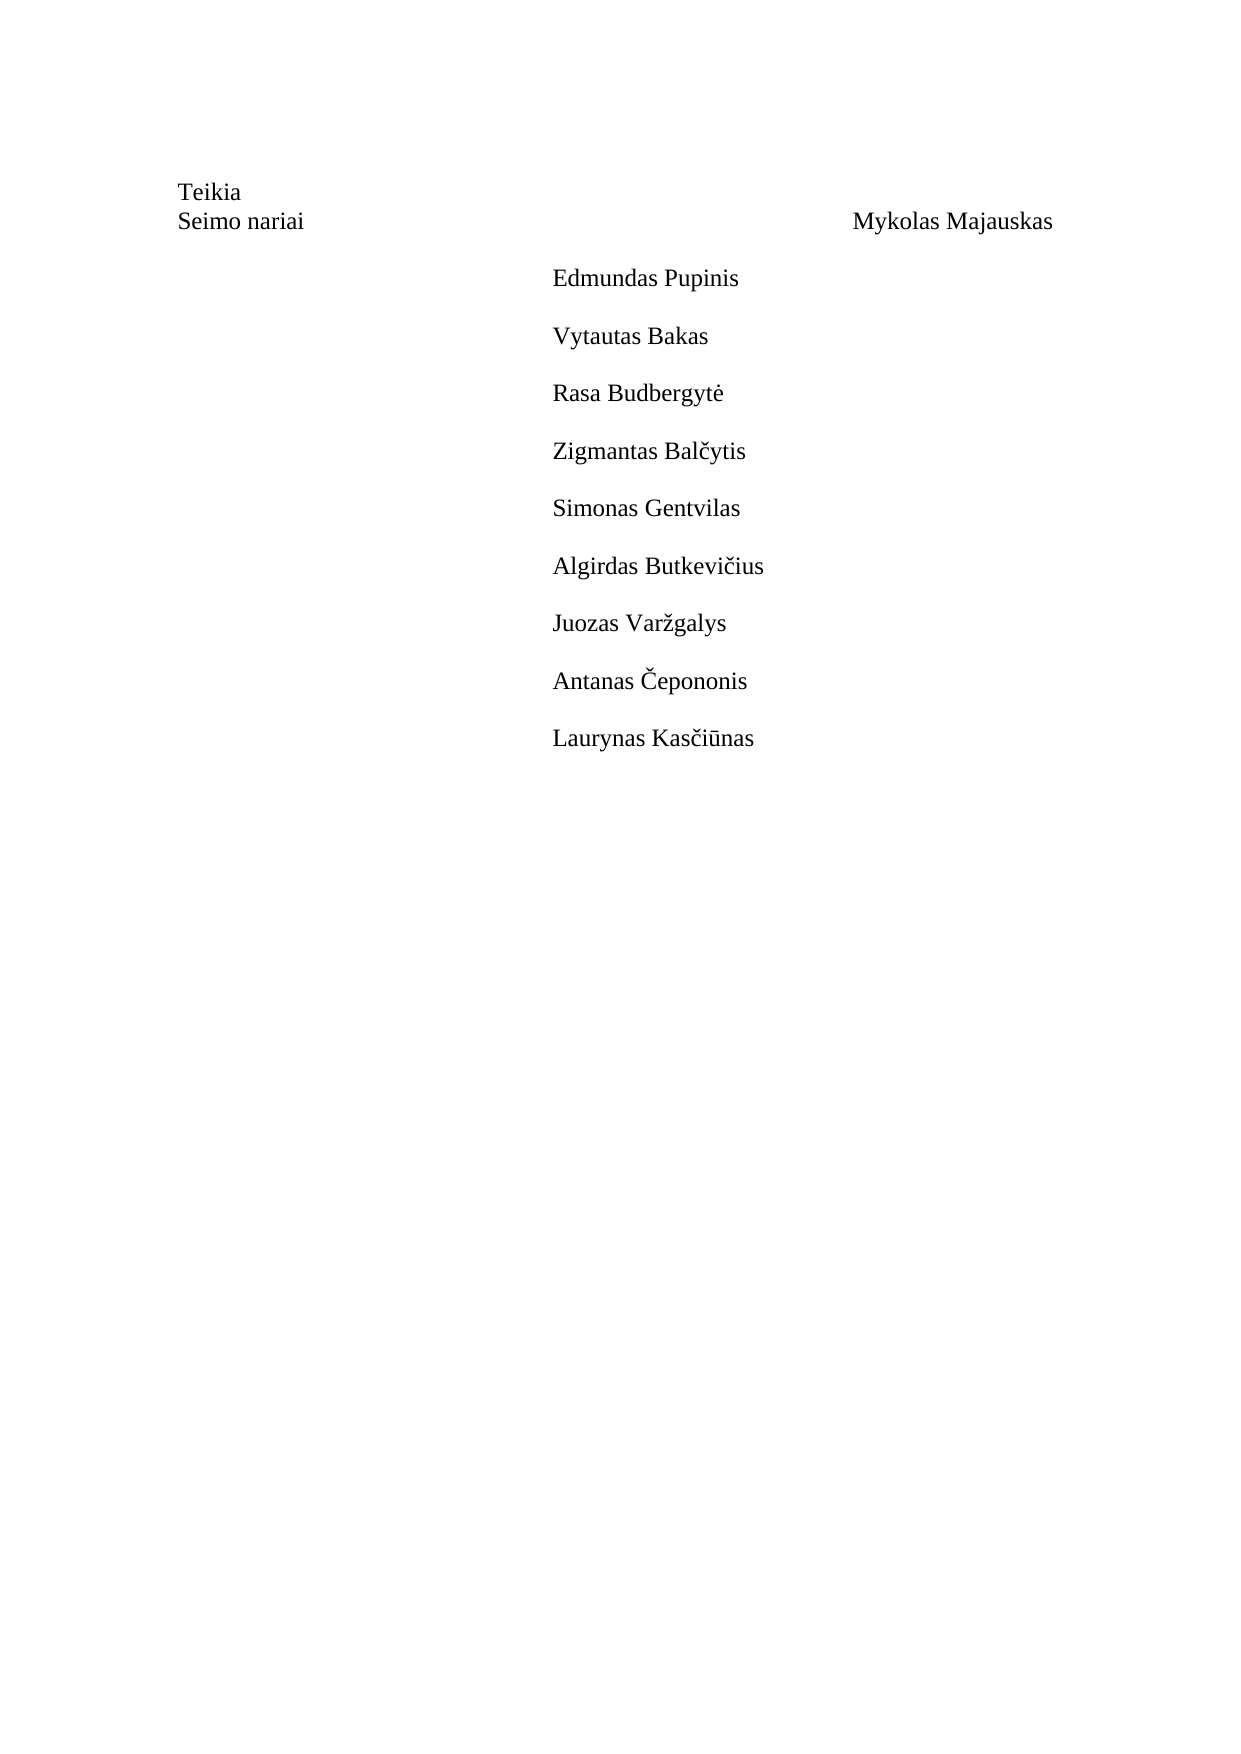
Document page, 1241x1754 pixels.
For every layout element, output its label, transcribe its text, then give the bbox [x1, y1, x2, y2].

text Algirdas Butkevičius [177, 551, 1181, 580]
text Seimo nariai Mykolas Majauskas [177, 206, 1181, 235]
text Simonas Gentvilas [177, 493, 1181, 522]
text Teikia [177, 177, 1181, 206]
text Edmundas Pupinis [177, 263, 1181, 292]
text Juozas Varžgalys [177, 608, 1181, 637]
text Vytautas Bakas [177, 321, 1181, 350]
text Laurynas Kasčiūnas [177, 723, 1181, 752]
text Zigmantas Balčytis [177, 436, 1181, 465]
text Antanas Čepononis [177, 666, 1181, 695]
text Rasa Budbergytė [177, 378, 1181, 407]
